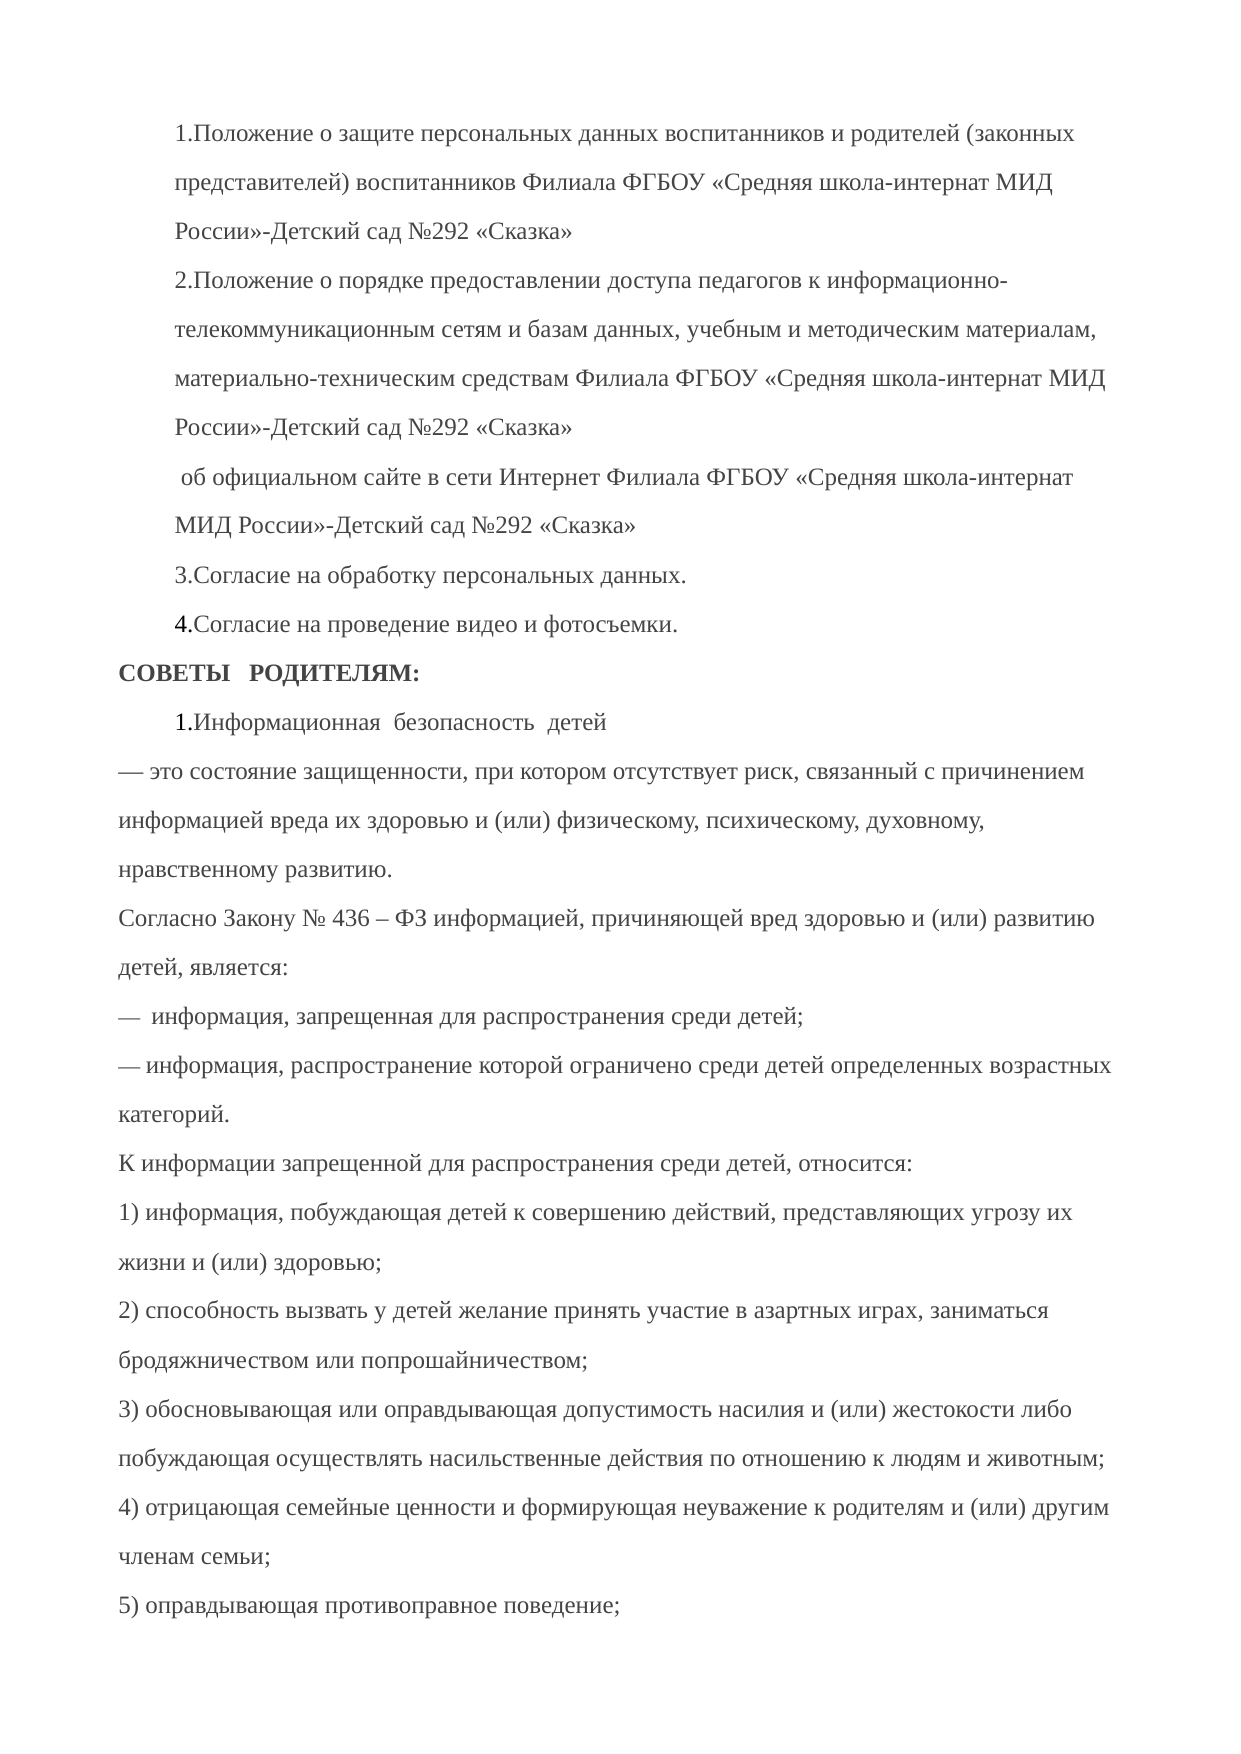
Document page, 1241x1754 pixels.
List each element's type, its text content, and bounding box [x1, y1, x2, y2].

list Согласие на проведение видео и фотосъемки. [174, 609, 1122, 637]
text К информации запрещенной для распространения среди детей, относится: [118, 1148, 1122, 1177]
text Согласно Закону № 436 – ФЗ информацией, причиняющей вред здоровью и (или) развитию детей, является: — информация, запрещенная для распространения среди детей; — информация, распространение которой ограничено среди детей определенных возрастных категорий. [118, 903, 1122, 1128]
list Согласие на обработку персональных данных. [174, 560, 1122, 588]
text 1) информация, побуждающая детей к совершению действий, представляющих угрозу их жизни и (или) здоровью; 2) способность вызвать у детей желание принять участие в азартных играх, заниматься бродяжничеством или попрошайничеством; 3) обосновывающая или оправдывающая допустимость насилия и (или) жестокости либо побуждающая осуществлять насильственные действия по отношению к людям и животным; 4) отрицающая семейные ценности и формирующая неуважение к родителям и (или) другим членам семьи; 5) оправдывающая противоправное поведение; [118, 1197, 1122, 1619]
list Информационная безопасность детей [174, 707, 1122, 736]
text СОВЕТЫ РОДИТЕЛЯМ: [118, 658, 1122, 687]
text — это состояние защищенности, при котором отсутствует риск, связанный с причинением информацией вреда их здоровью и (или) физическому, психическому, духовному, нравственному развитию. [118, 756, 1122, 883]
list Положение о порядке предоставлении доступа педагогов к информационно-телекоммуникационным сетям и базам данных, учебным и методическим материалам, материально-техническим средствам Филиала ФГБОУ «Средняя школа-интернат МИД России»-Детский сад №292 «Сказка» об официальном сайте в сети Интернет Филиала ФГБОУ «Средняя школа-интернат МИД России»-Детский сад №292 «Сказка» [174, 265, 1122, 539]
list Положение о защите персональных данных воспитанников и родителей (законных представителей) воспитанников Филиала ФГБОУ «Средняя школа-интернат МИД России»-Детский сад №292 «Сказка» [174, 118, 1122, 245]
